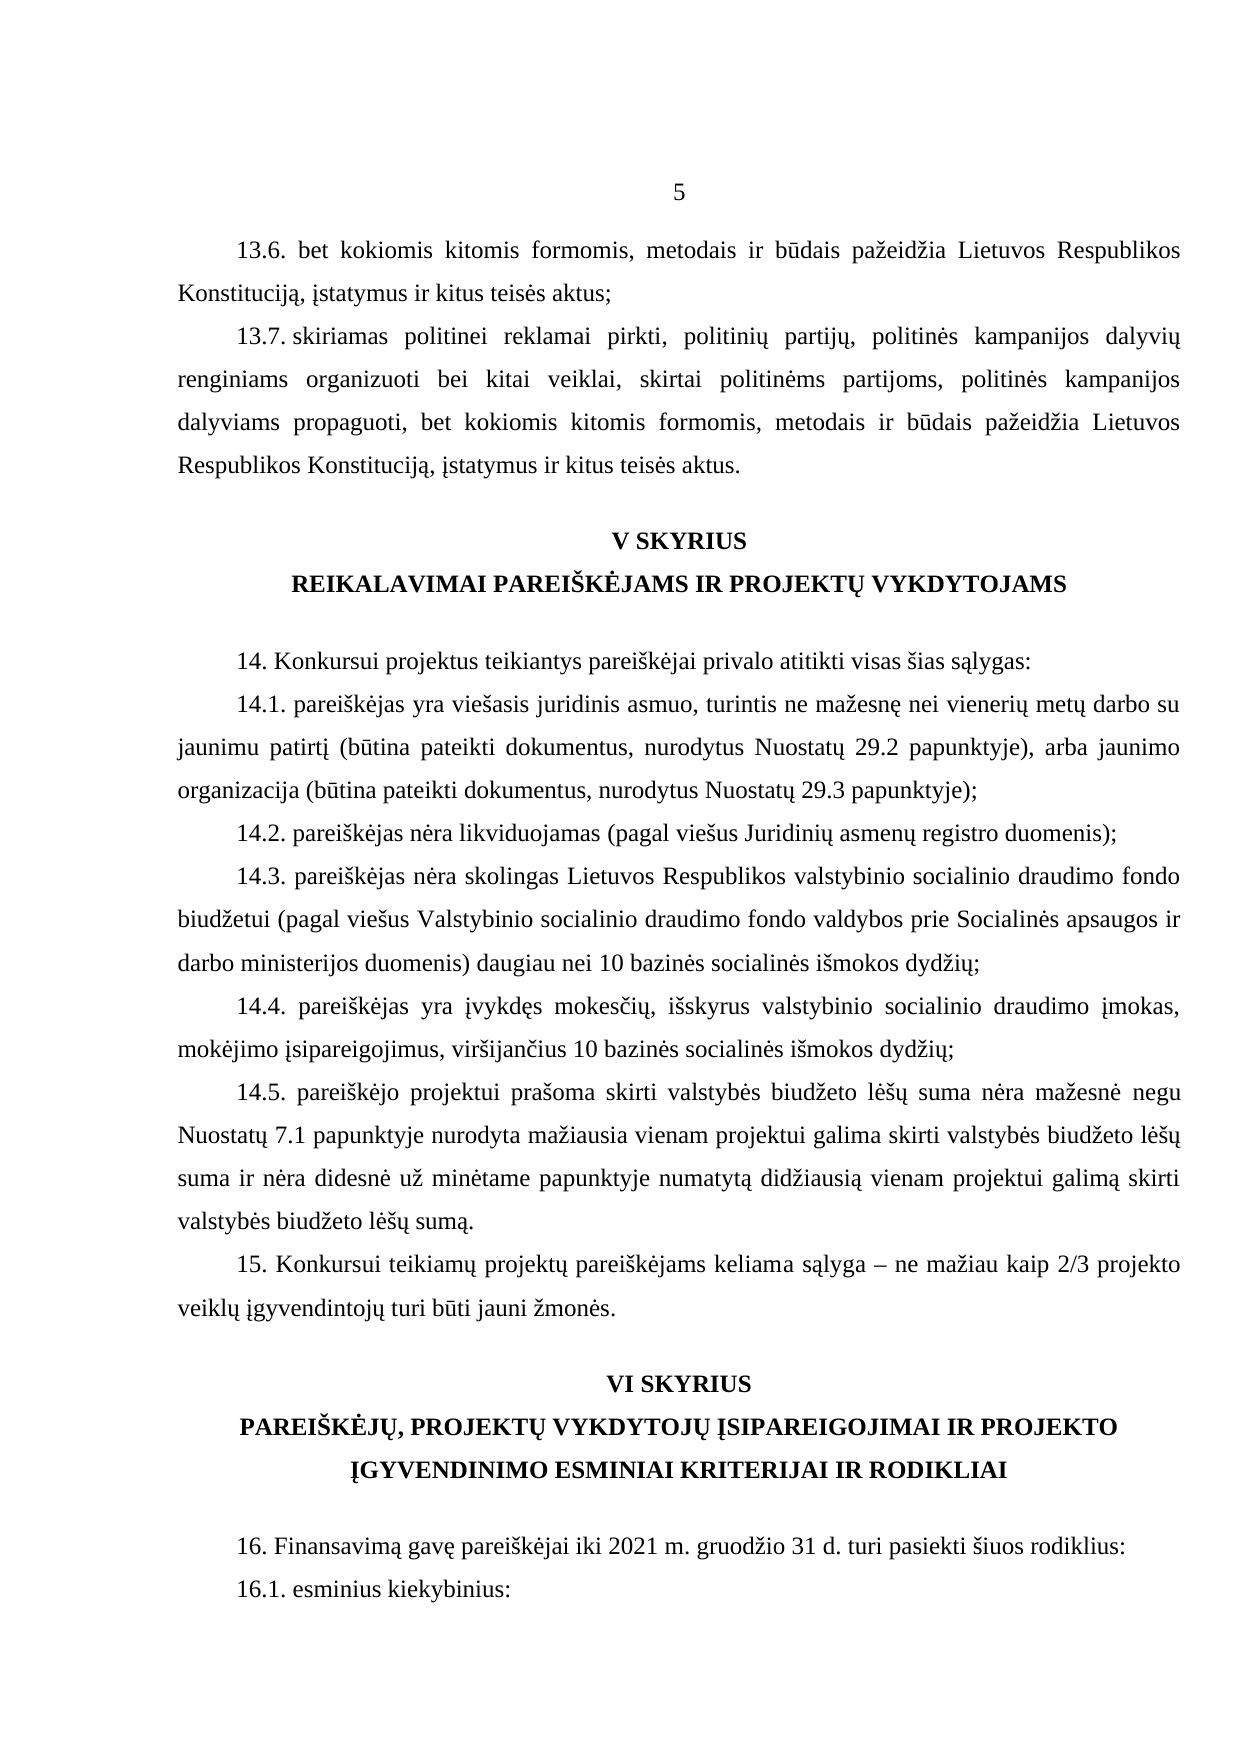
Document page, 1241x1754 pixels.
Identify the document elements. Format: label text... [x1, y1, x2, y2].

text 13.7. skiriamas politinei reklamai pirkti, politinių partijų, politinės kampanijos dalyvių renginiams organizuoti bei kitai veiklai, skirtai politinėms partijoms, politinės kampanijos dalyviams propaguoti, bet kokiomis kitomis formomis, metodais ir būdais pažeidžia Lietuvos Respublikos Konstituciją, įstatymus ir kitus teisės aktus. [177, 321, 1181, 479]
text 14.4. pareiškėjas yra įvykdęs mokesčių, išskyrus valstybinio socialinio draudimo įmokas, mokėjimo įsipareigojimus, viršijančius 10 bazinės socialinės išmokos dydžių; [177, 991, 1181, 1063]
text 14.1. pareiškėjas yra viešasis juridinis asmuo, turintis ne mažesnę nei vienerių metų darbo su jaunimu patirtį (būtina pateikti dokumentus, nurodytus Nuostatų 29.2 papunktyje), arba jaunimo organizacija (būtina pateikti dokumentus, nurodytus Nuostatų 29.3 papunktyje); [177, 689, 1181, 804]
text 15. Konkursui teikiamų projektų pareiškėjams keliama sąlyga – ne mažiau kaip 2/3 projekto veiklų įgyvendintojų turi būti jauni žmonės. [177, 1249, 1181, 1321]
text VI SKYRIUS [177, 1369, 1181, 1397]
text 14. Konkursui projektus teikiantys pareiškėjai privalo atitikti visas šias sąlygas: [177, 646, 1181, 674]
text 16. Finansavimą gavę pareiškėjai iki 2021 m. gruodžio 31 d. turi pasiekti šiuos rodiklius: [177, 1531, 1181, 1560]
text 16.1. esminius kiekybinius: [177, 1574, 1181, 1603]
text REIKALAVIMAI PAREIŠKĖJAMS IR PROJEKTŲ VYKDYTOJAMS [177, 569, 1181, 598]
text V SKYRIUS [177, 526, 1181, 555]
text 14.3. pareiškėjas nėra skolingas Lietuvos Respublikos valstybinio socialinio draudimo fondo biudžetui (pagal viešus Valstybinio socialinio draudimo fondo valdybos prie Socialinės apsaugos ir darbo ministerijos duomenis) daugiau nei 10 bazinės socialinės išmokos dydžių; [177, 861, 1181, 976]
text PAREIŠKĖJŲ, PROJEKTŲ VYKDYTOJŲ ĮSIPAREIGOJIMAI IR PROJEKTO ĮGYVENDINIMO ESMINIAI KRITERIJAI IR RODIKLIAI [177, 1412, 1181, 1484]
text 14.2. pareiškėjas nėra likviduojamas (pagal viešus Juridinių asmenų registro duomenis); [177, 818, 1181, 847]
text 14.5. pareiškėjo projektui prašoma skirti valstybės biudžeto lėšų suma nėra mažesnė negu Nuostatų 7.1 papunktyje nurodyta mažiausia vienam projektui galima skirti valstybės biudžeto lėšų suma ir nėra didesnė už minėtame papunktyje numatytą didžiausią vienam projektui galimą skirti valstybės biudžeto lėšų sumą. [177, 1077, 1181, 1235]
text 13.6. bet kokiomis kitomis formomis, metodais ir būdais pažeidžia Lietuvos Respublikos Konstituciją, įstatymus ir kitus teisės aktus; [177, 235, 1181, 307]
